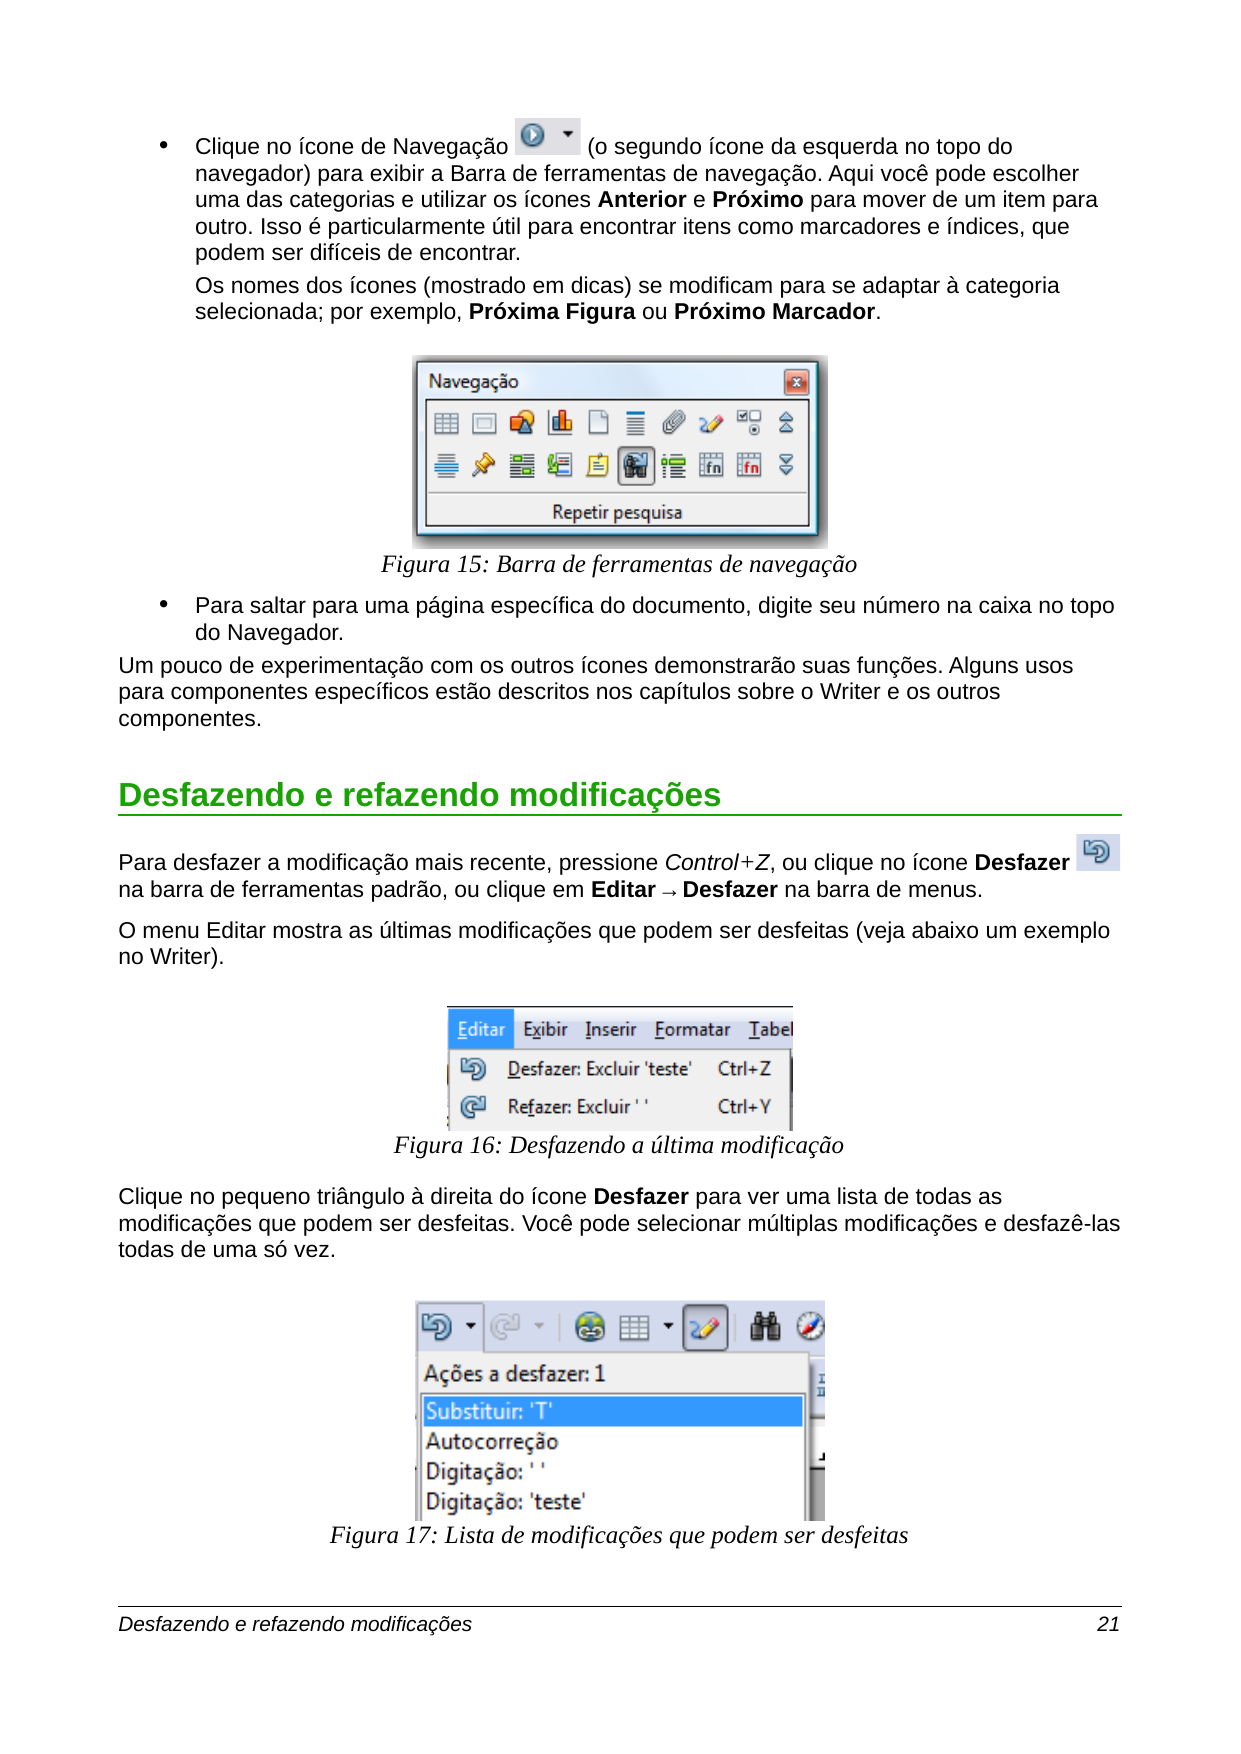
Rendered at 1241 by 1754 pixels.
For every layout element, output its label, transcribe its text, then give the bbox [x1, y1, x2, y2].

picture [447, 1006, 793, 1131]
text Figura 15: Barra de ferramentas de navegação [312, 356, 928, 577]
picture [514, 118, 581, 155]
text Um pouco de experimentação com os outros ícones demonstrarão suas funções. Alguns usos para componentes específicos estão descritos nos capítulos sobre o Writer e os outros componentes. [118, 652, 1122, 731]
picture [1076, 834, 1121, 871]
text O menu Editar mostra as últimas modificações que podem ser desfeitas (veja abaixo um exemplo no Writer). [118, 917, 1122, 969]
picture [412, 355, 828, 549]
text Para desfazer a modificação mais recente, pressione Control+Z, ou clique no ícone Desfazer na barra de ferramentas padrão, ou clique em Editar → Desfazer na barra de menus. [118, 834, 1122, 904]
picture [415, 1299, 825, 1521]
subtitle Desfazendo e refazendo modificações [118, 775, 1122, 814]
list Para saltar para uma página específica do documento, digite seu número na caixa no topo do Navegador. [156, 590, 1122, 646]
text Figura 16: Desfazendo a última modificação [353, 1007, 887, 1159]
text Figura 17: Lista de modificações que podem ser desfeitas [272, 1300, 968, 1549]
list Os nomes dos ícones (mostrado em dicas) se modificam para se adaptar à categoria selecionada; por exemplo, Próxima Figura ou Próximo Marcador. [156, 272, 1122, 324]
text Clique no pequeno triângulo à direita do ícone Desfazer para ver uma lista de todas as modificações que podem ser desfeitas. Você pode selecionar múltiplas modificações e desfazê-las todas de uma só vez. [118, 1183, 1122, 1262]
list Clique no ícone de Navegação (o segundo ícone da esquerda no topo do navegador) para exibir a Barra de ferramentas de navegação. Aqui você pode escolher uma das categorias e utilizar os ícones Anterior e Próximo para mover de um item para outro. Isso é particularmente útil para encontrar itens como marcadores e índices, que podem ser difíceis de encontrar. [156, 118, 1122, 266]
